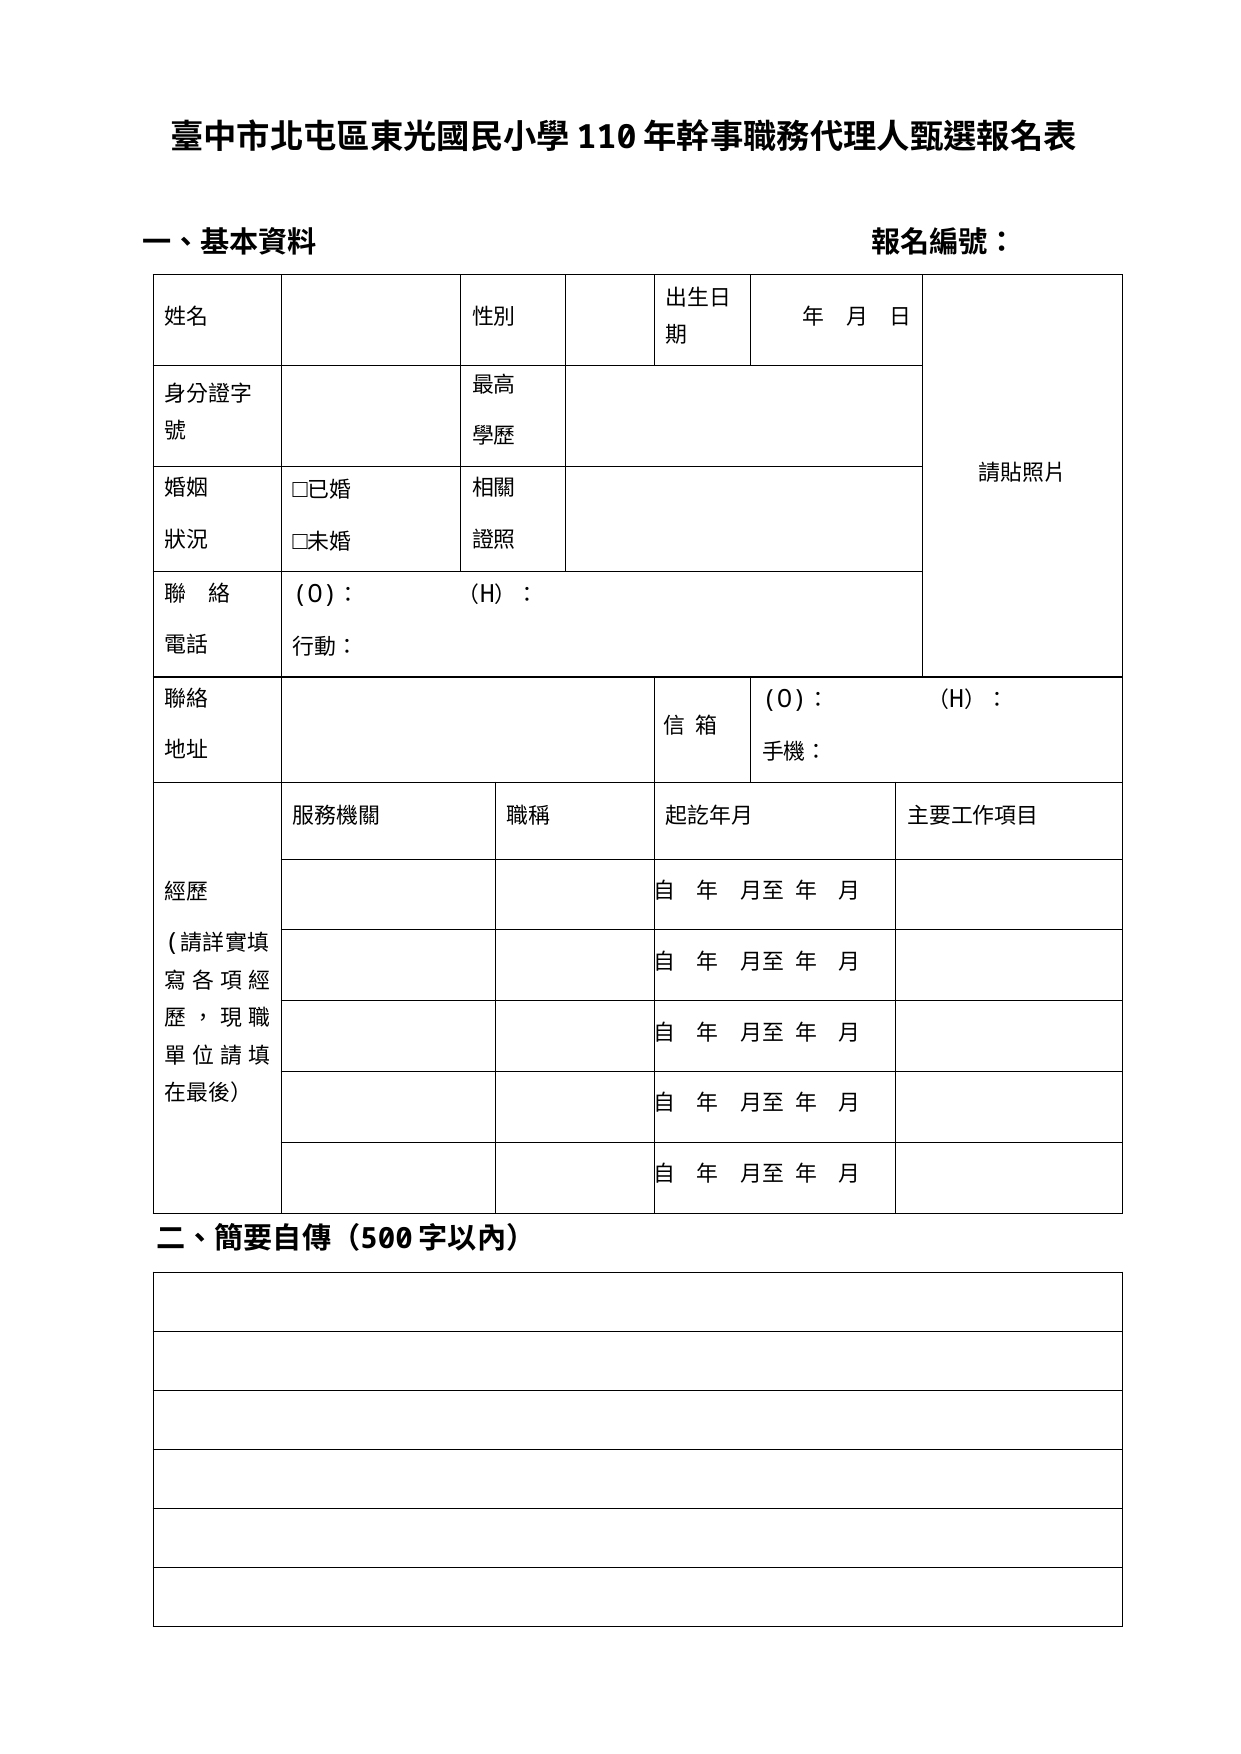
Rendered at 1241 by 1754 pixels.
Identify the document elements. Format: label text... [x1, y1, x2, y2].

table_cell [282, 678, 654, 782]
table_cell 信 箱 [655, 678, 750, 782]
table_cell 服務機關 [282, 783, 495, 858]
table_cell [566, 366, 922, 466]
table_cell [566, 467, 922, 571]
table_cell [496, 1072, 654, 1142]
table_cell 主要工作項目 [896, 783, 1122, 858]
table_cell 經歷 (請詳實填寫各項經歷，現職單位請填在最後） [154, 783, 281, 1213]
table_cell [896, 1001, 1122, 1071]
table_cell [282, 1143, 495, 1213]
table_cell 自 年 月至 年 月 [655, 860, 895, 929]
table_cell [282, 1001, 495, 1071]
table_cell [282, 1072, 495, 1142]
table_cell [496, 1001, 654, 1071]
table_cell [896, 1143, 1122, 1213]
table_cell 聯絡 地址 [154, 678, 281, 782]
table_cell 身分證字號 [154, 366, 281, 466]
table_header 姓名 [154, 275, 281, 365]
table_header 年 月 日 [751, 275, 922, 365]
table_cell [496, 860, 654, 929]
table_cell 自 年 月至 年 月 [655, 1001, 895, 1071]
table_header [566, 275, 654, 365]
table_cell 自 年 月至 年 月 [655, 1143, 895, 1213]
table_cell [154, 1391, 1122, 1449]
table_cell □已婚 □未婚 [282, 467, 460, 571]
table_cell [154, 1509, 1122, 1567]
table_cell 婚姻 狀況 [154, 467, 281, 571]
table_cell [154, 1450, 1122, 1508]
table_cell 最高 學歷 [461, 366, 565, 466]
table_cell (O)： （H）： 行動： [282, 572, 922, 676]
table_cell [282, 860, 495, 929]
table_cell [896, 860, 1122, 929]
table_header 請貼照片 [923, 275, 1122, 676]
table_cell 職稱 [496, 783, 654, 858]
table_cell [154, 1332, 1122, 1390]
table_cell [282, 366, 460, 466]
table_cell 自 年 月至 年 月 [655, 1072, 895, 1142]
table_header [282, 275, 460, 365]
table_cell (O)： （H）： 手機： [751, 678, 1122, 782]
table_cell 起訖年月 [655, 783, 895, 858]
table_cell [282, 930, 495, 1000]
table_cell [896, 930, 1122, 1000]
table_cell [154, 1568, 1122, 1626]
table_cell [154, 1273, 1122, 1331]
table_header 性別 [461, 275, 565, 365]
table_cell 自 年 月至 年 月 [655, 930, 895, 1000]
table_cell [496, 930, 654, 1000]
table_cell 二、簡要自傳（500字以內） [153, 1214, 1122, 1272]
table_cell 相關 證照 [461, 467, 565, 571]
table_cell [496, 1143, 654, 1213]
text 一、基本資料 報名編號： [142, 222, 1104, 260]
table_cell 聯 絡 電話 [154, 572, 281, 676]
table_cell [896, 1072, 1122, 1142]
text 臺中市北屯區東光國民小學110年幹事職務代理人甄選報名表 [142, 118, 1104, 156]
table_header 出生日期 [655, 275, 750, 365]
